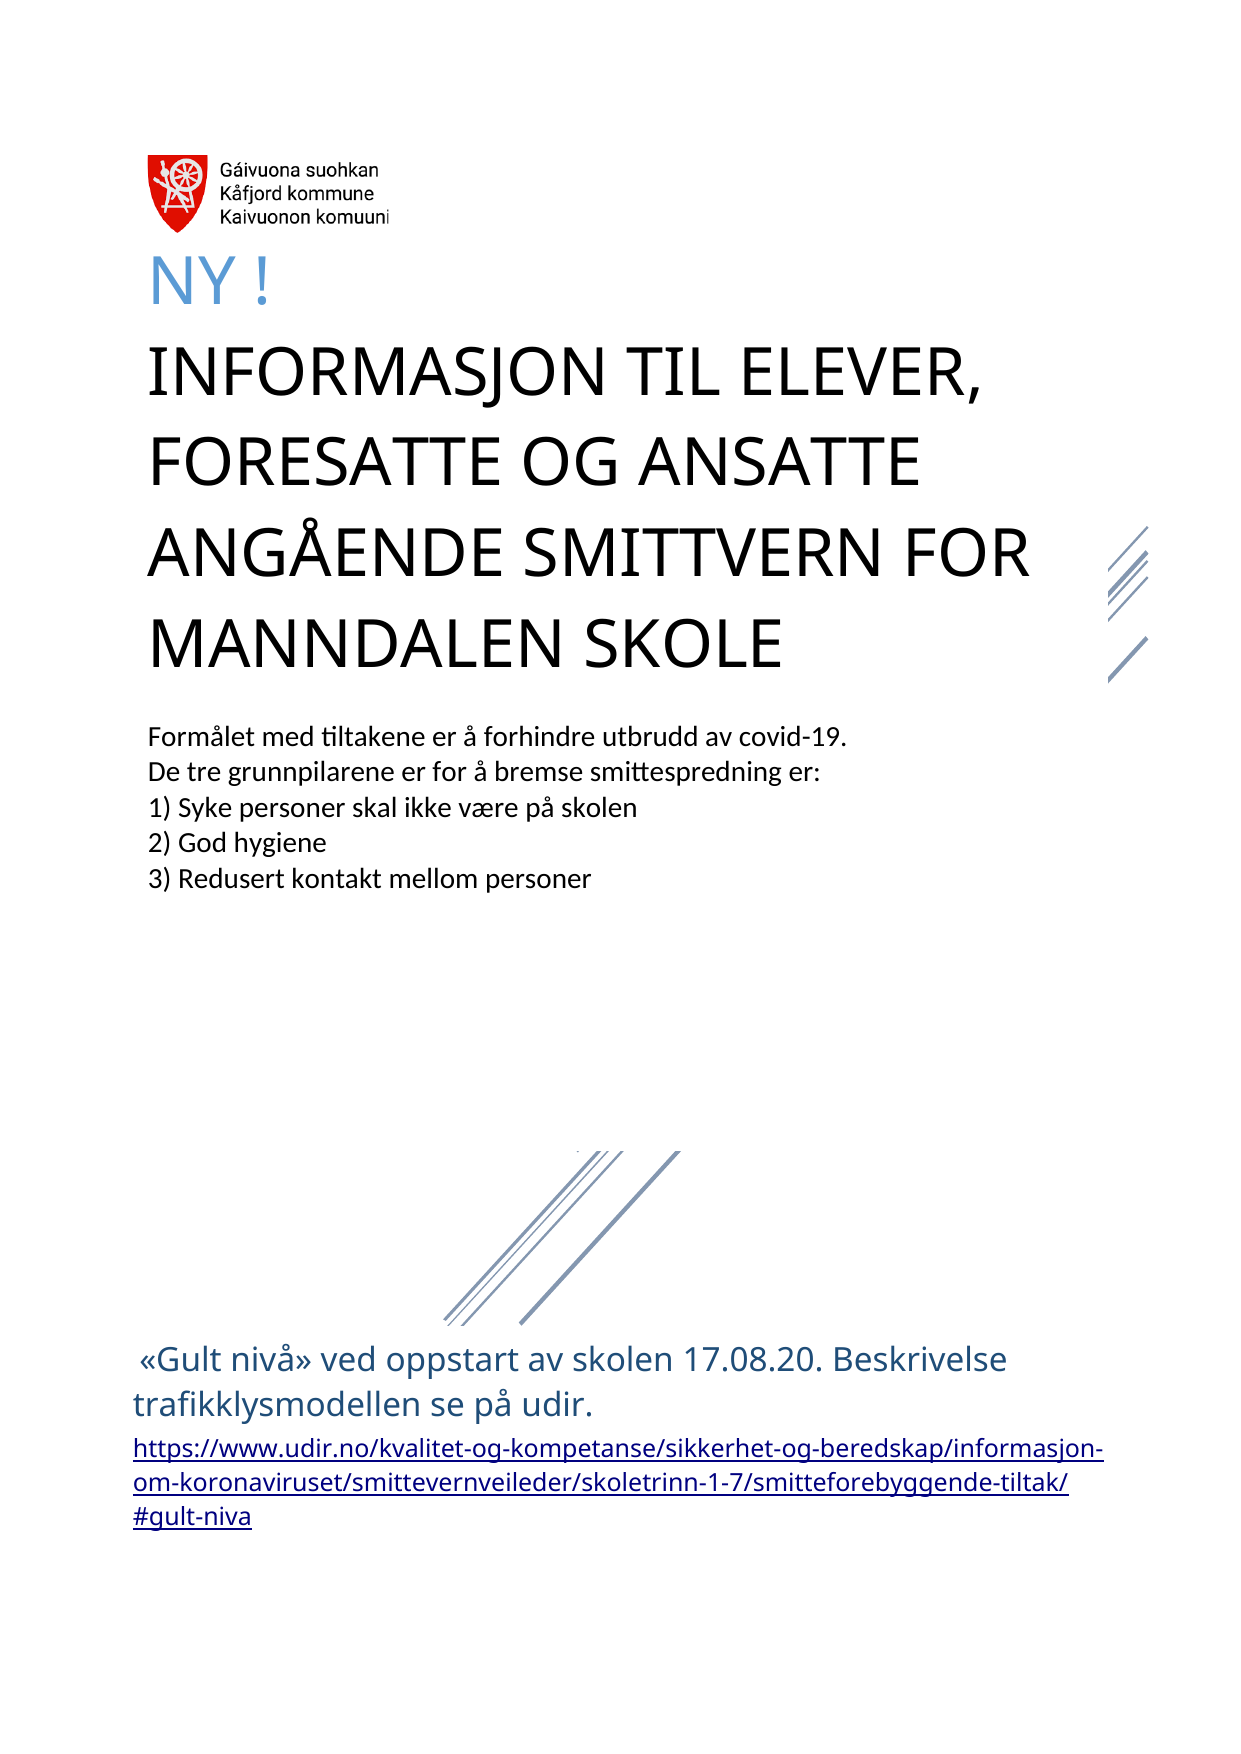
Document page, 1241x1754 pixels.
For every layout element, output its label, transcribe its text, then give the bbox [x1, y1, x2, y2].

subtitle https://www.udir.no/kvalitet-og-kompetanse/sikkerhet-og-beredskap/informasjon-om-koronaviruset/smittevernveileder/skoletrinn-1-7/smitteforebyggende-tiltak/#gult-niva [133, 1431, 1108, 1533]
subtitle «Gult nivå» ved oppstart av skolen 17.08.20. Beskrivelse trafikklysmodellen se på udir. [133, 1336, 1108, 1427]
text Formålet med tiltakene er å forhindre utbrudd av covid-19. De tre grunnpilarene er for å bremse smittespredning er: 1) Syke personer skal ikke være på skolen 2) God hygiene 3) Redusert kontakt mellom personer [148, 687, 1093, 896]
text NY ! INFORMASJON TIL Elever, FORESATTE og ansatte ANGående Smittvern for manndalen SKOLE [148, 233, 1093, 687]
